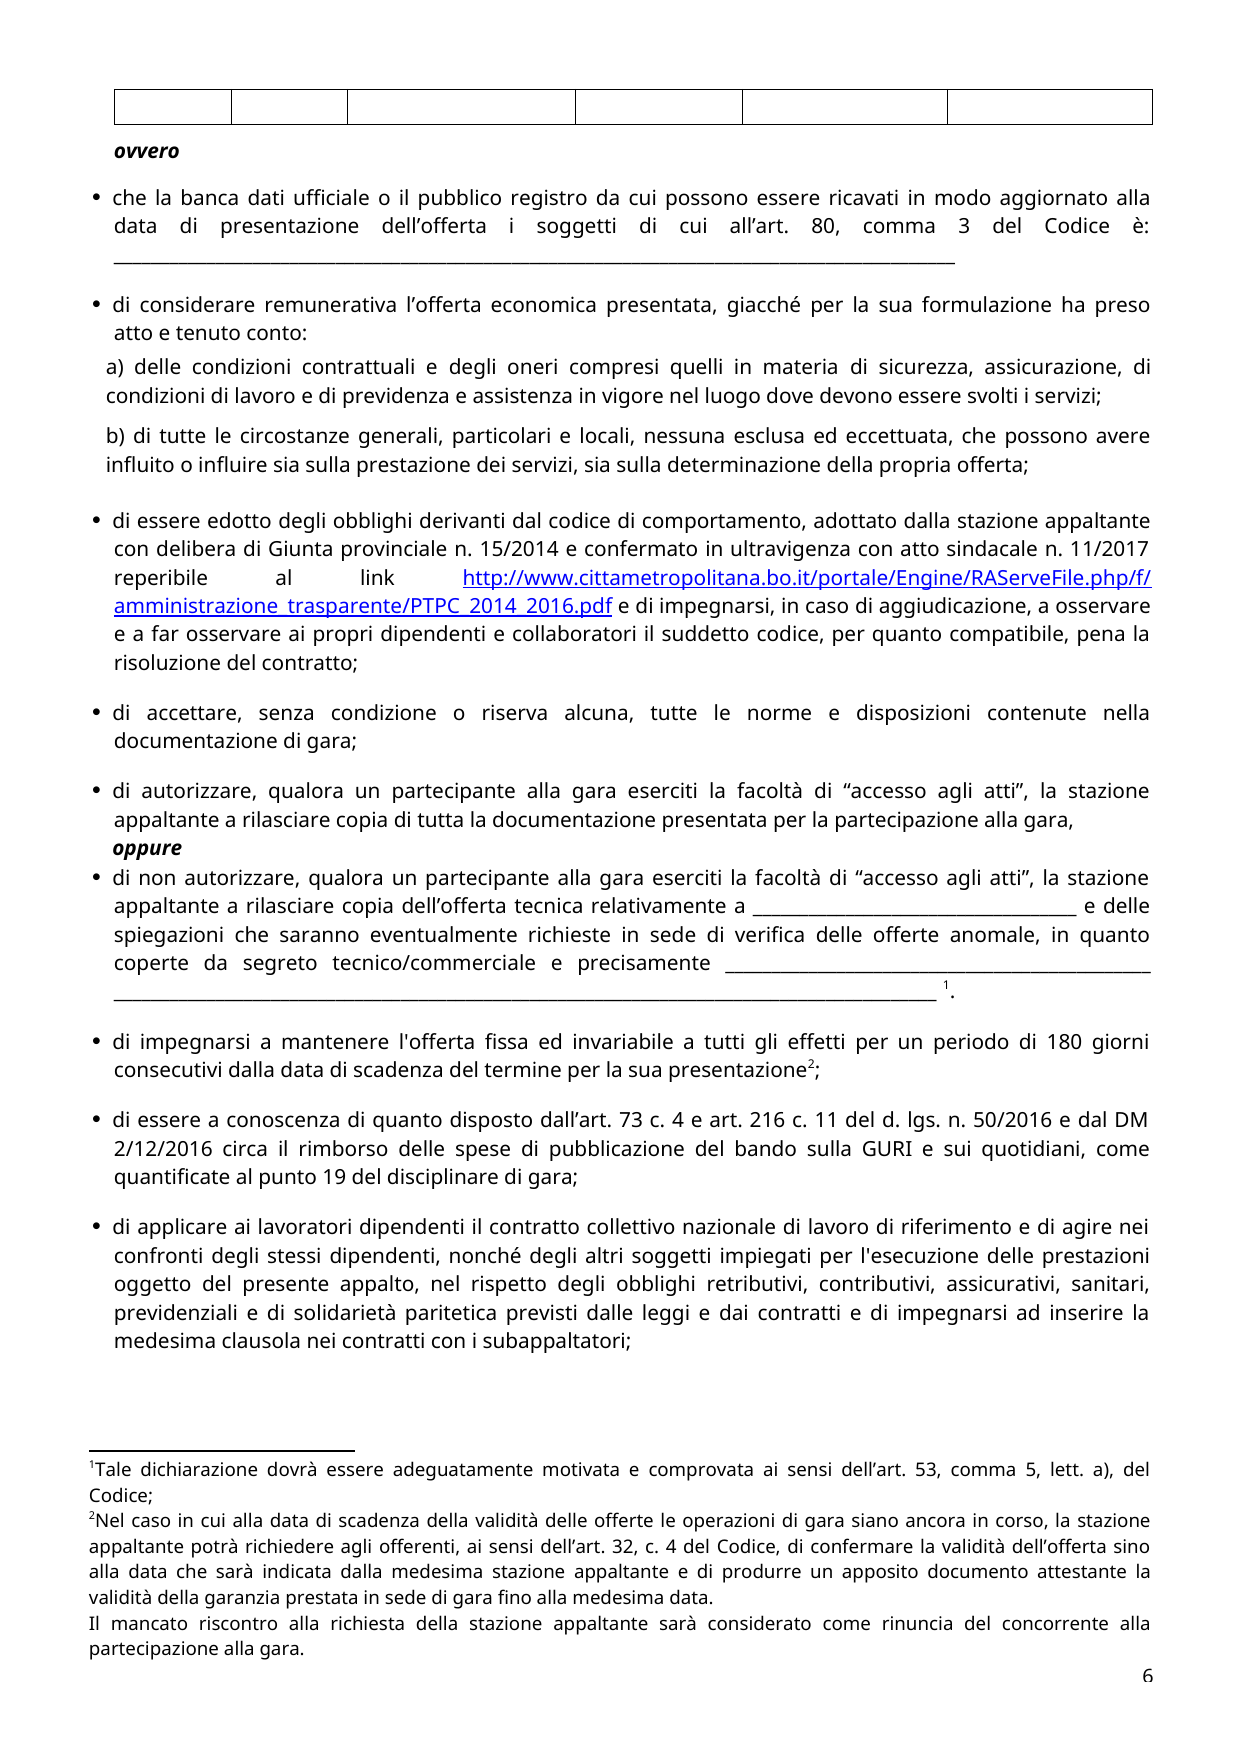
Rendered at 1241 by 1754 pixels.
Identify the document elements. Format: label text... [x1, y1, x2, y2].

list di non autorizzare, qualora un partecipante alla gara eserciti la facoltà di “accesso agli atti”, la stazione appaltante a rilasciare copia dell’offerta tecnica relativamente a ___________________________________ e delle spiegazioni che saranno eventualmente richieste in sede di verifica delle offerte anomale, in quanto coperte da segreto tecnico/commerciale e precisamente ______________________________________________ _________________________________________________________________________________________ . [92, 862, 1152, 1005]
list che la banca dati ufficiale o il pubblico registro da cui possono essere ricavati in modo aggiornato alla data di presentazione dell’offerta i soggetti di cui all’art. 80, comma 3 del Codice è: ___________________________________________________________________________________________ [92, 182, 1152, 268]
list di applicare ai lavoratori dipendenti il contratto collettivo nazionale di lavoro di riferimento e di agire nei confronti degli stessi dipendenti, nonché degli altri soggetti impiegati per l'esecuzione delle prestazioni oggetto del presente appalto, nel rispetto degli obblighi retributivi, contributivi, assicurativi, sanitari, previdenziali e di solidarietà paritetica previsti dalle leggi e dai contratti e di impegnarsi ad inserire la medesima clausola nei contratti con i subappaltatori; [92, 1211, 1152, 1354]
table_cell [348, 90, 575, 124]
text b) di tutte le circostanze generali, particolari e locali, nessuna esclusa ed eccettuata, che possono avere influito o influire sia sulla prestazione dei servizi, sia sulla determinazione della propria offerta; [106, 421, 1152, 478]
text oppure [112, 833, 1152, 862]
list di accettare, senza condizione o riserva alcuna, tutte le norme e disposizioni contenute nella documentazione di gara; [92, 697, 1152, 755]
text a) delle condizioni contrattuali e degli oneri compresi quelli in materia di sicurezza, assicurazione, di condizioni di lavoro e di previdenza e assistenza in vigore nel luogo dove devono essere svolti i servizi; [106, 352, 1152, 409]
table_cell [743, 90, 947, 124]
table_cell [576, 90, 742, 124]
table_cell [232, 90, 347, 124]
text ovvero [114, 136, 1152, 164]
list Nel caso in cui alla data di scadenza della validità delle offerte le operazioni di gara siano ancora in corso, la stazione appaltante potrà richiedere agli offerenti, ai sensi dell’art. 32, c. 4 del Codice, di confermare la validità dell’offerta sino alla data che sarà indicata dalla medesima stazione appaltante e di produrre un apposito documento attestante la validità della garanzia prestata in sede di gara fino alla medesima data. [89, 1508, 1152, 1610]
list Tale dichiarazione dovrà essere adeguatamente motivata e comprovata ai sensi dell’art. 53, comma 5, lett. a), del Codice; [89, 1457, 1152, 1508]
list di considerare remunerativa l’offerta economica presentata, giacché per la sua formulazione ha preso atto e tenuto conto: [92, 289, 1152, 347]
list di impegnarsi a mantenere l'offerta fissa ed invariabile a tutti gli effetti per un periodo di 180 giorni consecutivi dalla data di scadenza del termine per la sua presentazione; [92, 1026, 1152, 1084]
list Il mancato riscontro alla richiesta della stazione appaltante sarà considerato come rinuncia del concorrente alla partecipazione alla gara. [89, 1610, 1152, 1661]
list di essere a conoscenza di quanto disposto dall’art. 73 c. 4 e art. 216 c. 11 del d. lgs. n. 50/2016 e dal DM 2/12/2016 circa il rimborso delle spese di pubblicazione del bando sulla GURI e sui quotidiani, come quantificate al punto 19 del disciplinare di gara; [92, 1104, 1152, 1191]
list di autorizzare, qualora un partecipante alla gara eserciti la facoltà di “accesso agli atti”, la stazione appaltante a rilasciare copia di tutta la documentazione presentata per la partecipazione alla gara, [92, 776, 1152, 833]
table_cell [115, 90, 231, 124]
list di essere edotto degli obblighi derivanti dal codice di comportamento, adottato dalla stazione appaltante con delibera di Giunta provinciale n. 15/2014 e confermato in ultravigenza con atto sindacale n. 11/2017 reperibile al link http://www.cittametropolitana.bo.it/portale/Engine/RAServeFile.php/f/amministrazione_trasparente/PTPC_2014_2016.pdf e di impegnarsi, in caso di aggiudicazione, a osservare e a far osservare ai propri dipendenti e collaboratori il suddetto codice, per quanto compatibile, pena la risoluzione del contratto; [92, 505, 1152, 676]
table_cell [948, 90, 1152, 124]
